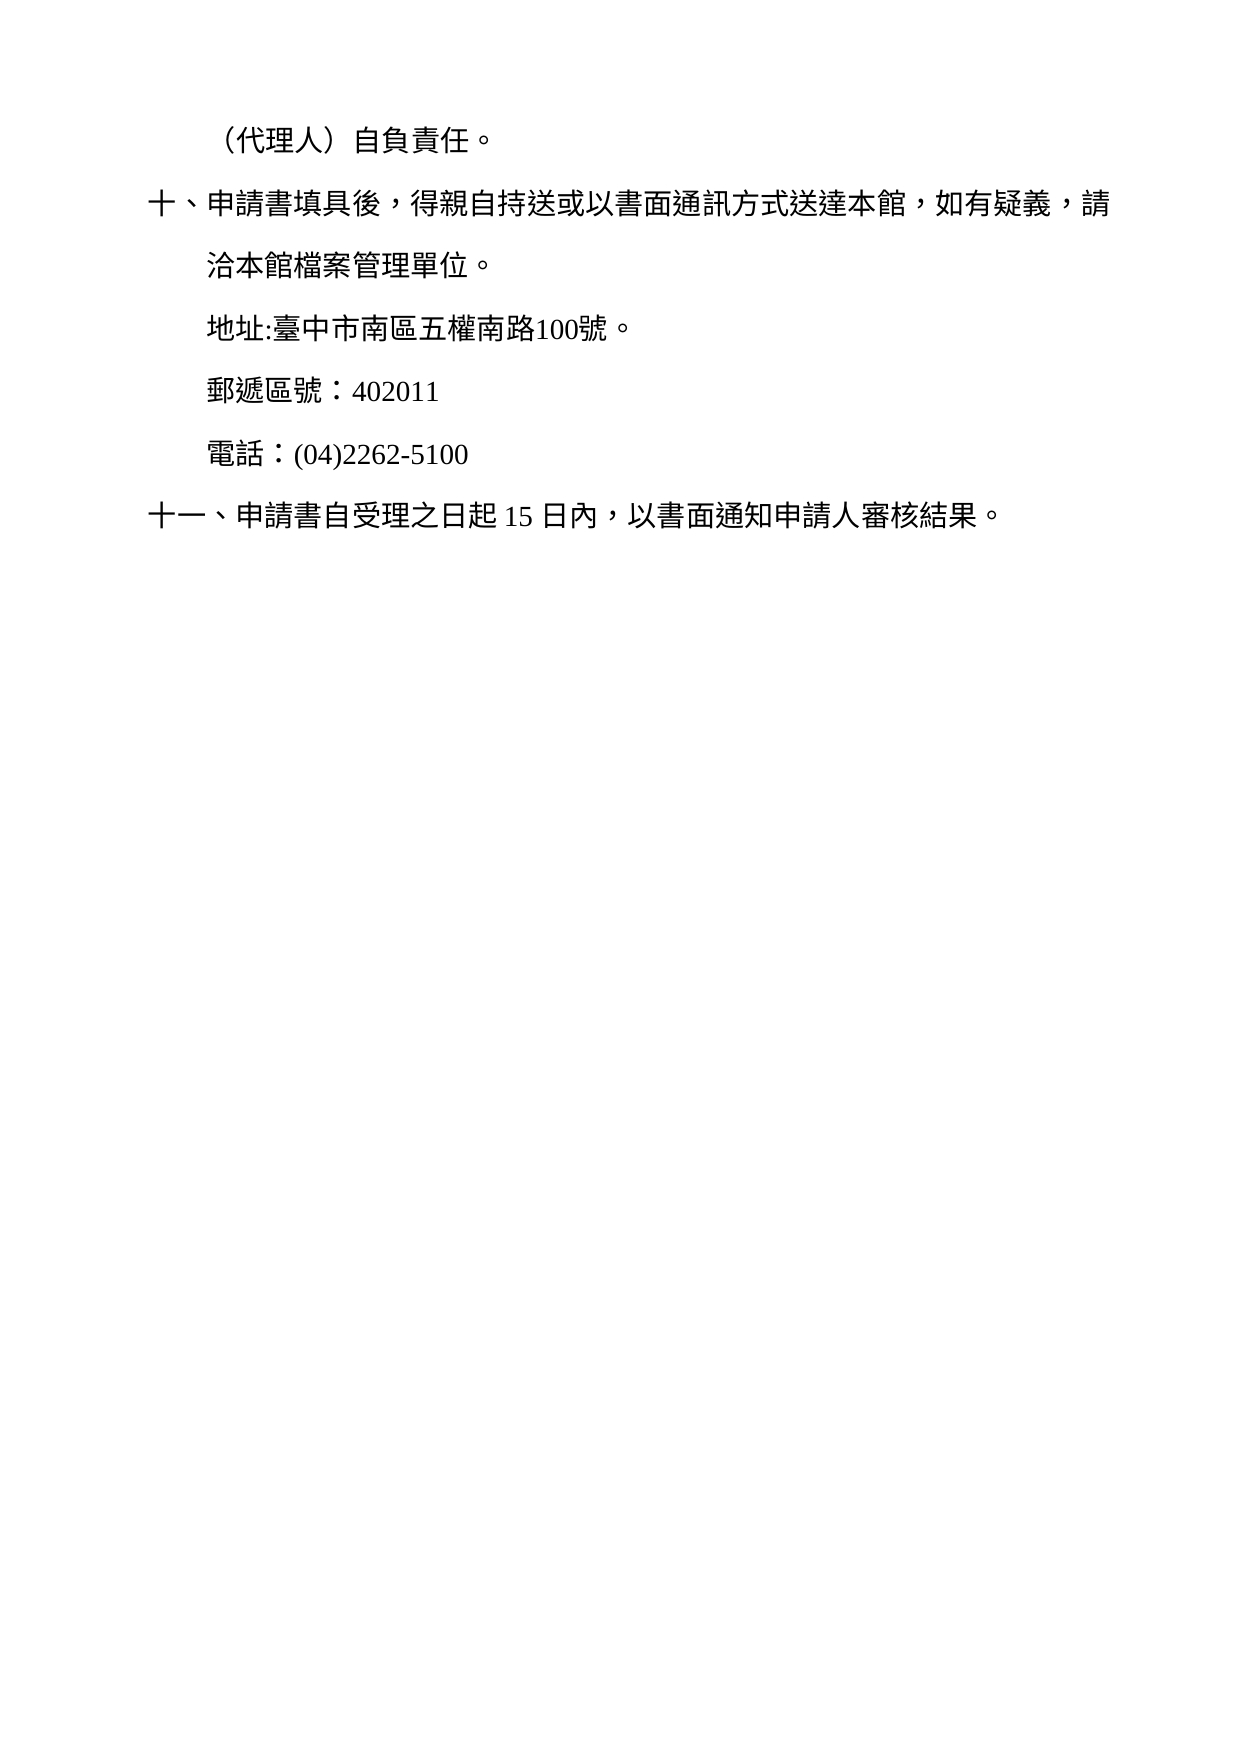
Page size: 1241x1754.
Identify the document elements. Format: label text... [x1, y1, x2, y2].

text 十、申請書填具後，得親自持送或以書面通訊方式送達本館，如有疑義，請洽本館檔案管理單位。 [148, 160, 1122, 285]
text 十一、申請書自受理之日起15 日內，以書面通知申請人審核結果。 [148, 472, 1122, 535]
text （代理人）自負責任。 [148, 97, 1122, 160]
text 郵遞區號：402011 [148, 347, 1122, 410]
text 地址:臺中市南區五權南路100號。 [148, 285, 1122, 347]
text 電話：(04)2262-5100 [148, 410, 1122, 472]
